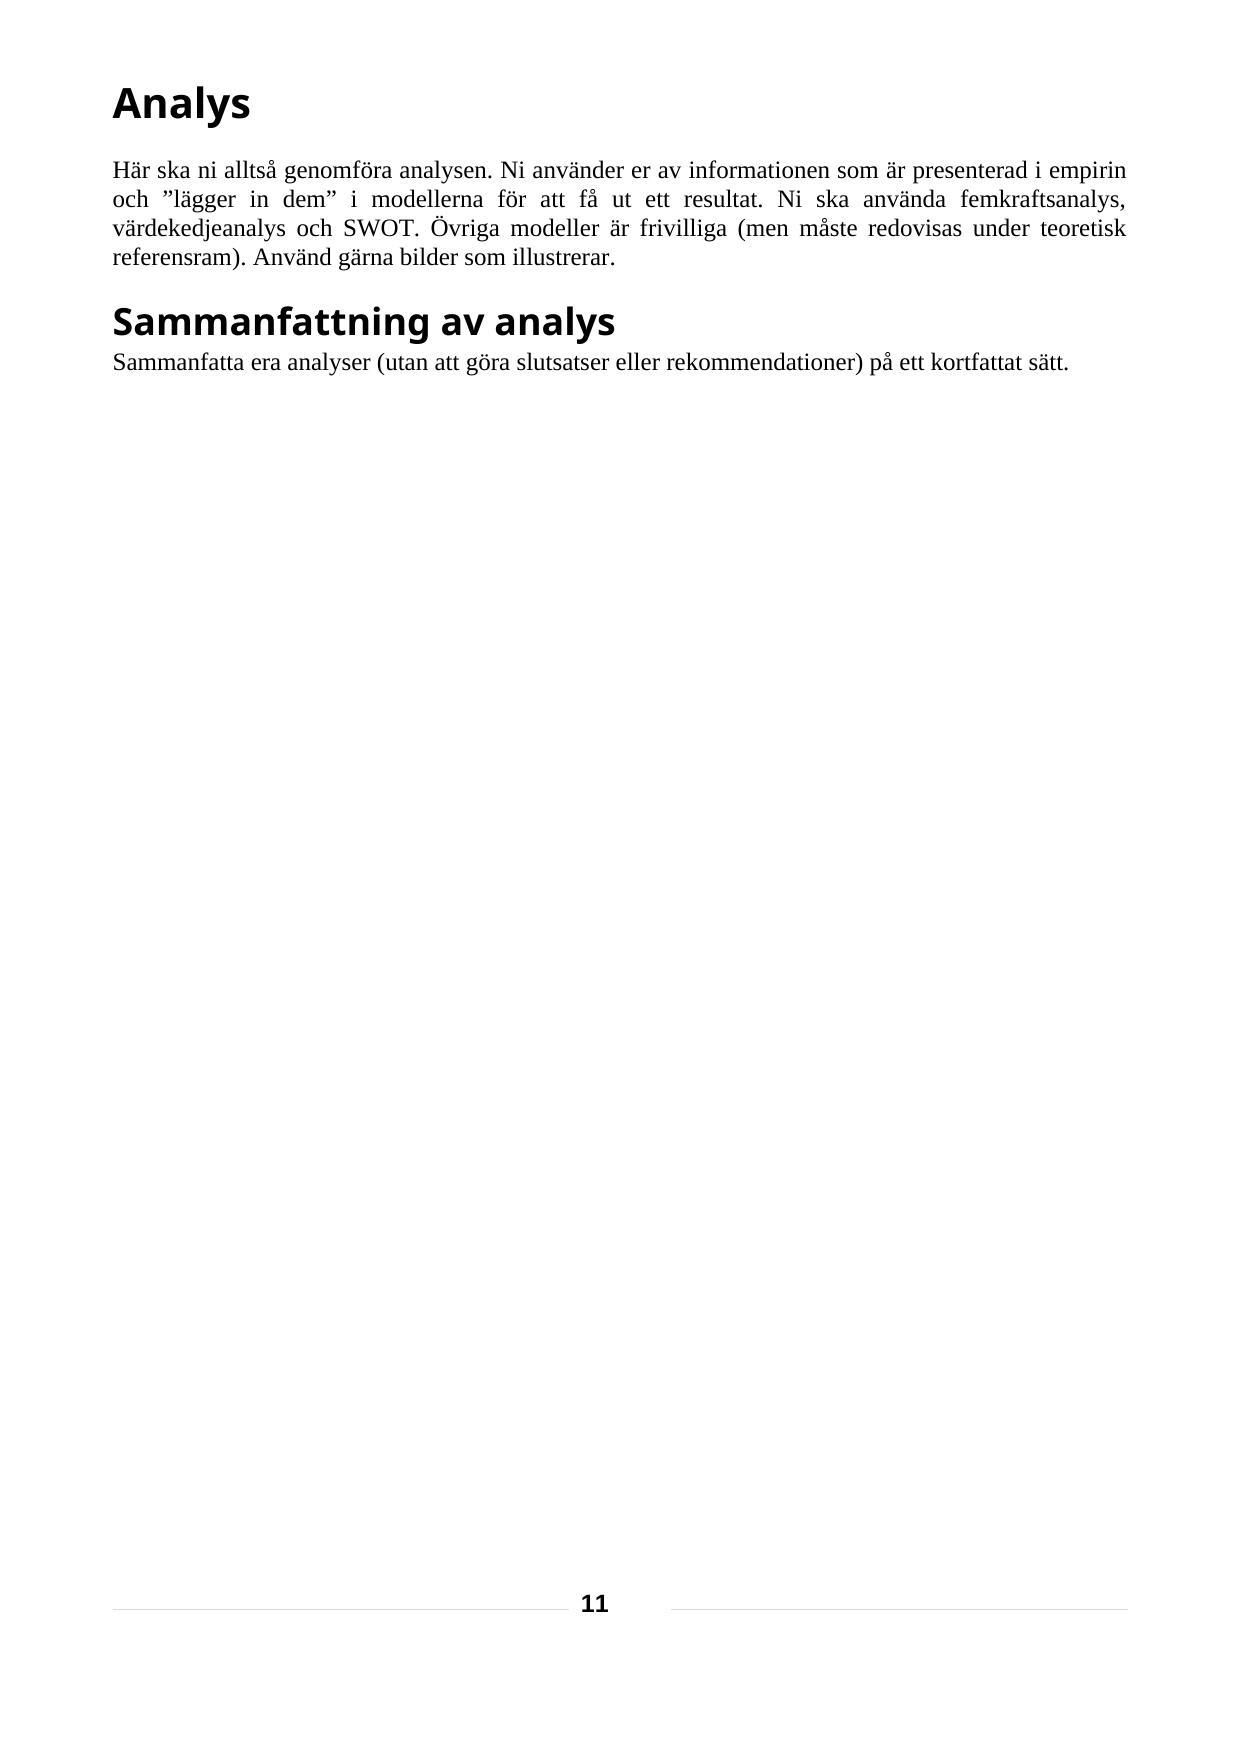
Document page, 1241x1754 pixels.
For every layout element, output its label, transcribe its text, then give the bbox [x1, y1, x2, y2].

text Sammanfatta era analyser (utan att göra slutsatser eller rekommendationer) på ett kortfattat sätt. [112, 347, 1128, 375]
text Här ska ni alltså genomföra analysen. Ni använder er av informationen som är presenterad i empirin och ”lägger in dem” i modellerna för att få ut ett resultat. Ni ska använda femkraftsanalys, värdekedjeanalys och SWOT. Övriga modeller är frivilliga (men måste redovisas under teoretisk referensram). Använd gärna bilder som illustrerar. [112, 156, 1128, 271]
subtitle Analys [112, 74, 1128, 131]
subtitle Sammanfattning av analys [112, 296, 1128, 347]
